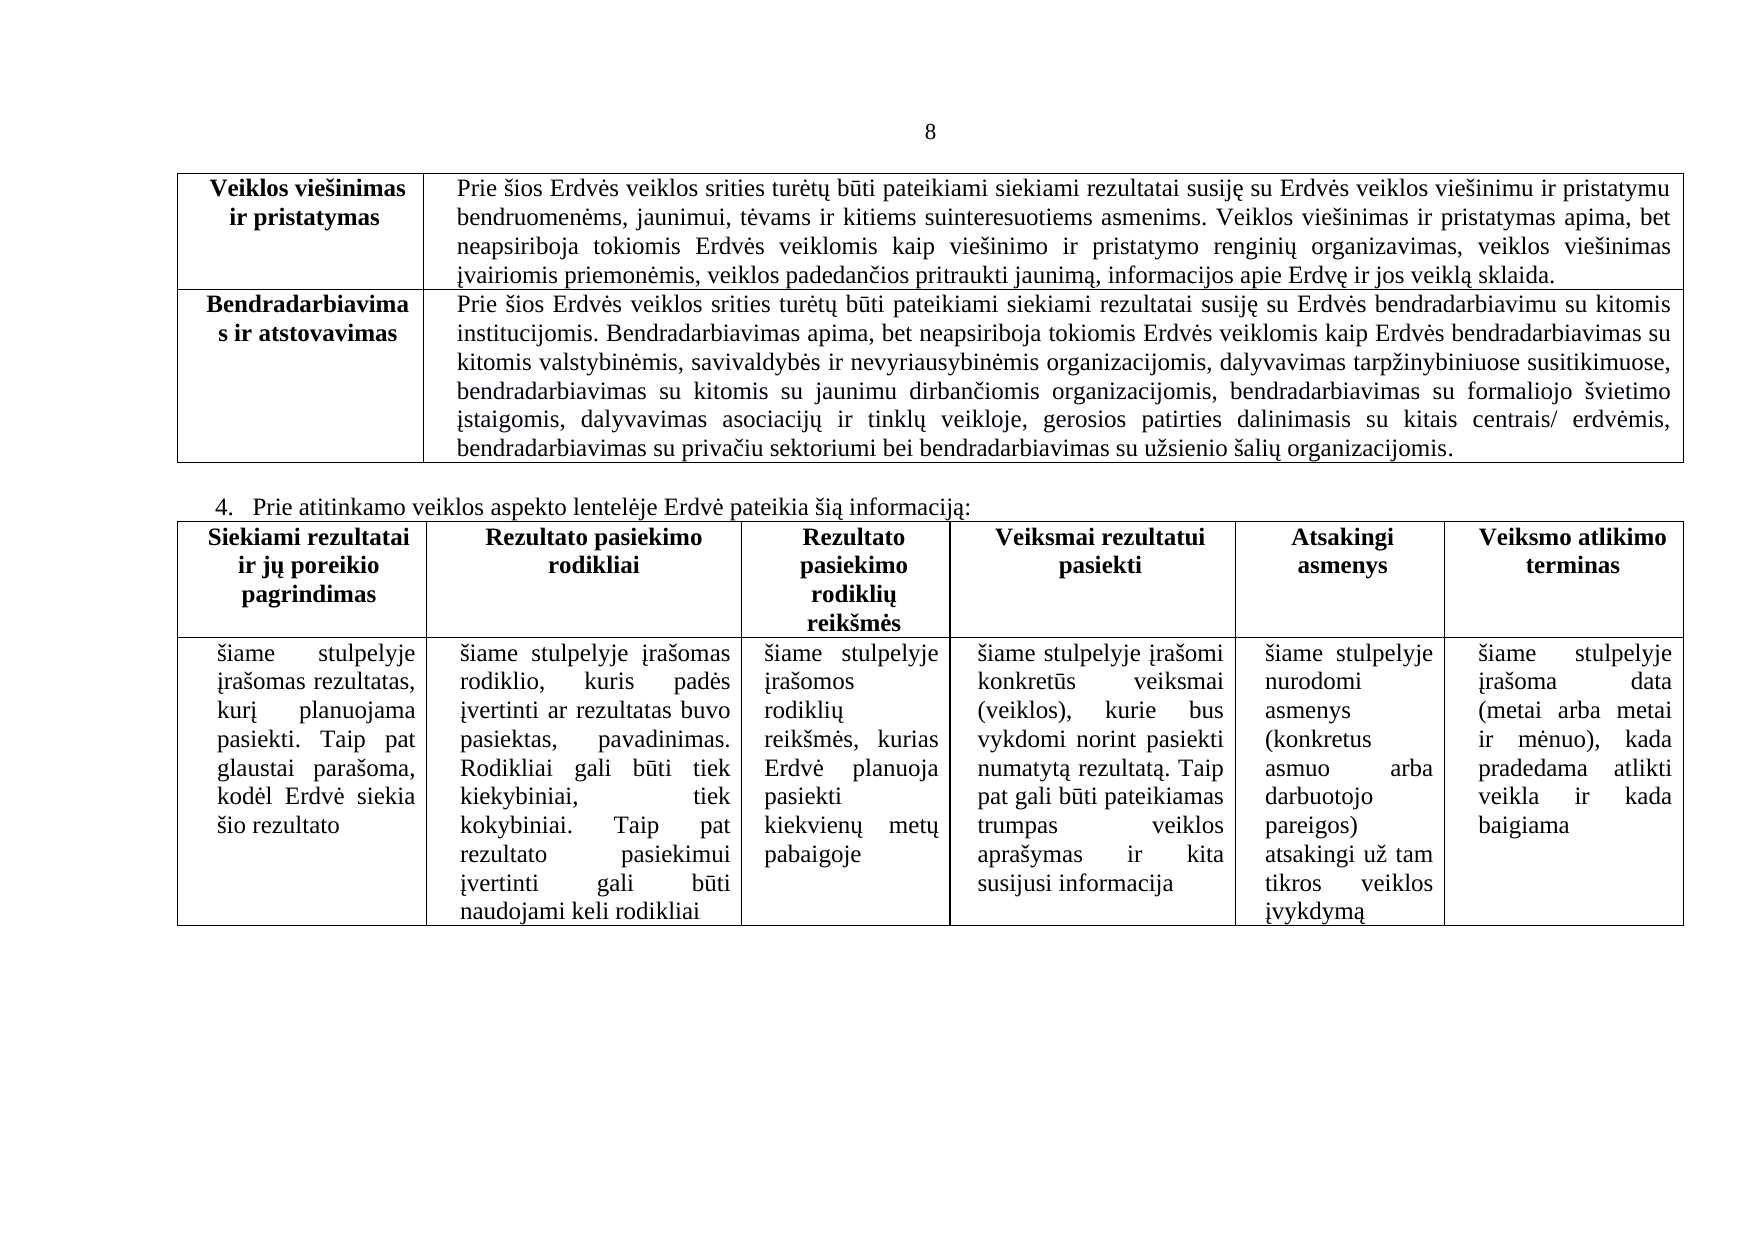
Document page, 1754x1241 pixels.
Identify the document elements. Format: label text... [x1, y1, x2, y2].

table_cell šiame stulpelyje įrašomos rodiklių reikšmės, kurias Erdvė planuoja pasiekti kiekvienų metų pabaigoje [742, 638, 949, 925]
table_header Veiksmai rezultatui pasiekti [951, 522, 1235, 637]
text 4. Prie atitinkamo veiklos aspekto lentelėje Erdvė pateikia šią informaciją: [215, 492, 1683, 521]
table_cell Veiklos viešinimas ir pristatymas [178, 174, 423, 288]
table_header Atsakingi asmenys [1236, 522, 1444, 637]
table_header Rezultato pasiekimo rodikliai [427, 522, 741, 637]
table_cell Prie šios Erdvės veiklos srities turėtų būti pateikiami siekiami rezultatai susiję su Erdvės bendradarbiavimu su kitomis institucijomis. Bendradarbiavimas apima, bet neapsiriboja tokiomis Erdvės veiklomis kaip Erdvės bendradarbiavimas su kitomis valstybinėmis, savivaldybės ir nevyriausybinėmis organizacijomis, dalyvavimas tarpžinybiniuose susitikimuose, bendradarbiavimas su kitomis su jaunimu dirbančiomis organizacijomis, bendradarbiavimas su formaliojo švietimo įstaigomis, dalyvavimas asociacijų ir tinklų veikloje, gerosios patirties dalinimasis su kitais centrais/ erdvėmis, bendradarbiavimas su privačiu sektoriumi bei bendradarbiavimas su užsienio šalių organizacijomis. [424, 290, 1683, 462]
table_cell šiame stulpelyje įrašomas rezultatas, kurį planuojama pasiekti. Taip pat glaustai parašoma, kodėl Erdvė siekia šio rezultato [178, 638, 426, 925]
table_cell šiame stulpelyje įrašoma data (metai arba metai ir mėnuo), kada pradedama atlikti veikla ir kada baigiama [1445, 638, 1683, 925]
table_header Siekiami rezultatai ir jų poreikio pagrindimas [178, 522, 426, 637]
table_cell šiame stulpelyje įrašomas rodiklio, kuris padės įvertinti ar rezultatas buvo pasiektas, pavadinimas. Rodikliai gali būti tiek kiekybiniai, tiek kokybiniai. Taip pat rezultato pasiekimui įvertinti gali būti naudojami keli rodikliai [427, 638, 741, 925]
table_cell šiame stulpelyje įrašomi konkretūs veiksmai (veiklos), kurie bus vykdomi norint pasiekti numatytą rezultatą. Taip pat gali būti pateikiamas trumpas veiklos aprašymas ir kita susijusi informacija [951, 638, 1235, 925]
table_cell šiame stulpelyje nurodomi asmenys (konkretus asmuo arba darbuotojo pareigos) atsakingi už tam tikros veiklos įvykdymą [1236, 638, 1444, 925]
table_header Veiksmo atlikimo terminas [1445, 522, 1683, 637]
table_cell Bendradarbiavimas ir atstovavimas [178, 290, 423, 462]
table_header Rezultato pasiekimo rodiklių reikšmės [742, 522, 949, 637]
table_cell Prie šios Erdvės veiklos srities turėtų būti pateikiami siekiami rezultatai susiję su Erdvės veiklos viešinimu ir pristatymu bendruomenėms, jaunimui, tėvams ir kitiems suinteresuotiems asmenims. Veiklos viešinimas ir pristatymas apima, bet neapsiriboja tokiomis Erdvės veiklomis kaip viešinimo ir pristatymo renginių organizavimas, veiklos viešinimas įvairiomis priemonėmis, veiklos padedančios pritraukti jaunimą, informacijos apie Erdvę ir jos veiklą sklaida. [424, 174, 1683, 288]
